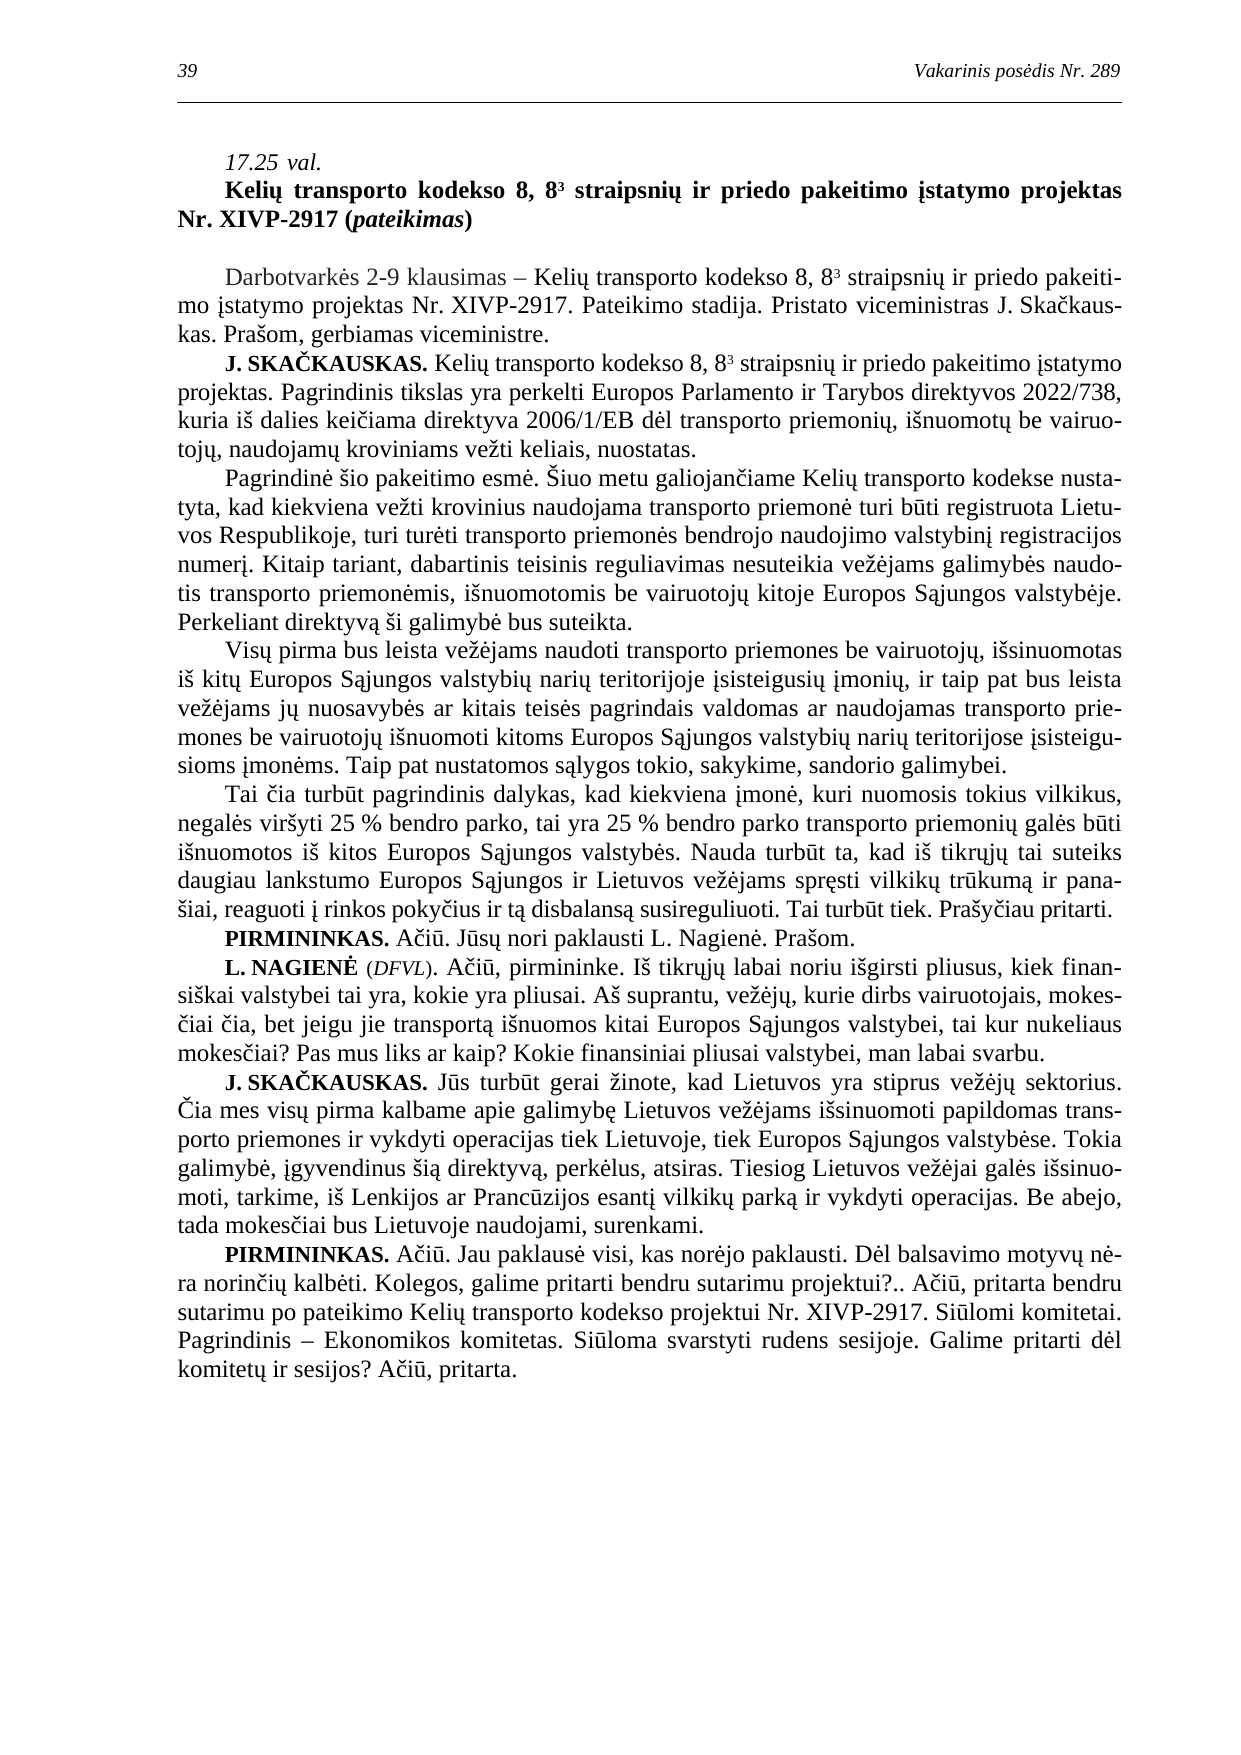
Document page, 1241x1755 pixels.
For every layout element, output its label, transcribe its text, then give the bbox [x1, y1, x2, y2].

text Pa­grin­di­nė šio pa­kei­ti­mo es­mė. Šiuo me­tu ga­lio­jan­čia­me Ke­lių trans­por­to ko­dek­se nu­sta­ty­ta, kad kiek­vie­na vež­ti kro­vi­nius nau­do­ja­ma trans­por­to prie­mo­nė tu­ri bū­ti re­gist­ruo­ta Lie­tu­vos Res­pub­li­ko­je, tu­ri tu­rė­ti trans­por­to prie­mo­nės ben­dro­jo nau­do­ji­mo vals­ty­bi­nį re­gist­ra­ci­jos nu­me­rį. Ki­taip ta­riant, da­bar­ti­nis tei­si­nis re­gu­lia­vi­mas ne­su­tei­kia ve­žė­jams ga­li­my­bės nau­do­tis trans­por­to prie­mo­nė­mis, iš­nuo­mo­to­mis be vai­ruo­to­jų ki­to­je Eu­ro­pos Są­jun­gos vals­ty­bė­je. Per­ke­liant di­rek­ty­vą ši ga­li­my­bė bus su­teik­ta. [177, 463, 1122, 635]
text Dar­bo­tvarkės 2-9 klau­si­mas – Ke­lių trans­por­to ko­dek­so 8, 83 straips­nių ir prie­do pa­kei­ti­mo įsta­ty­mo pro­jek­tas Nr. XIVP-2917. Pa­tei­ki­mo sta­di­ja. Pri­sta­to vi­ce­mi­nist­ras J. Skač­kaus­kas. Pra­šom, ger­bia­mas vi­ce­mi­nist­re. [177, 262, 1122, 348]
text PIRMININKAS. Ačiū. Jau pa­klau­sė vi­si, kas no­rė­jo pa­klaus­ti. Dėl bal­sa­vi­mo mo­ty­vų nė­ra no­rin­čių kal­bė­ti. Ko­le­gos, ga­li­me pri­tar­ti ben­dru su­ta­ri­mu pro­jek­tui?.. Ačiū, pri­tar­ta ben­dru su­ta­ri­mu po pa­tei­ki­mo Ke­lių trans­por­to ko­dek­so pro­jek­tui Nr. XIVP-2917. Siū­lo­mi ko­mi­te­tai. Pa­grin­di­nis – Eko­no­mi­kos ko­mi­te­tas. Siū­lo­ma svars­ty­ti ru­dens se­si­jo­je. Ga­li­me pri­tar­ti dėl ko­mi­te­tų ir se­si­jos? Ačiū, pri­tar­ta. [177, 1239, 1122, 1383]
text Tai čia tur­būt pa­grin­di­nis da­ly­kas, kad kiek­vie­na įmo­nė, ku­ri nuo­mo­sis to­kius vil­ki­kus, ne­ga­lės vir­šy­ti 25 % ben­dro par­ko, tai yra 25 % ben­dro par­ko trans­por­to prie­mo­nių ga­lės bū­ti iš­nuo­mo­tos iš ki­tos Eu­ro­pos Są­jun­gos vals­ty­bės. Nau­da tur­būt ta, kad iš tik­rų­jų tai su­teiks dau­giau lanks­tu­mo Eu­ro­pos Są­jun­gos ir Lie­tu­vos ve­žė­jams spręs­ti vil­ki­kų trū­ku­mą ir pa­na­šiai, re­a­guo­ti į rin­kos po­ky­čius ir tą dis­ba­lan­są su­si­re­gu­liuo­ti. Tai tur­būt tiek. Pra­šy­čiau pri­tar­ti. [177, 779, 1122, 923]
text Vi­sų pir­ma bus leis­ta ve­žė­jams nau­do­ti trans­por­to prie­mo­nes be vai­ruo­to­jų, iš­si­nuo­mo­tas iš ki­tų Eu­ro­pos Są­jun­gos vals­ty­bių na­rių te­ri­to­ri­jo­je įsi­stei­gu­sių įmo­nių, ir taip pat bus leis­ta ve­žė­jams jų nuo­sa­vy­bės ar ki­tais tei­sės pa­grin­dais val­do­mas ar nau­do­ja­mas trans­por­to prie­mo­nes be vai­ruo­to­jų iš­nuo­mo­ti ki­toms Eu­ro­pos Są­jun­gos vals­ty­bių na­rių te­ri­to­ri­jo­se įsi­stei­gu­sioms įmo­nėms. Taip pat nu­sta­to­mos są­ly­gos to­kio, sa­ky­ki­me, san­do­rio ga­li­my­bei. [177, 635, 1122, 779]
text 17.25 val. [224, 148, 1122, 175]
text J. SKAČKAUSKAS. Jūs tur­būt ge­rai ži­no­te, kad Lie­tu­vos yra stip­rus ve­žė­jų sek­to­rius. Čia mes vi­sų pir­ma kal­ba­me apie ga­li­my­bę Lie­tu­vos ve­žė­jams iš­si­nuo­mo­ti pa­pil­do­mas trans­por­to prie­mo­nes ir vyk­dy­ti ope­ra­ci­jas tiek Lie­tu­vo­je, tiek Eu­ro­pos Są­jun­gos vals­ty­bė­se. To­kia ga­li­my­bė, įgy­ven­di­nus šią di­rek­ty­vą, per­kė­lus, at­si­ras. Tie­siog Lie­tu­vos ve­žė­jai ga­lės iš­si­nuo­mo­ti, tar­ki­me, iš Len­ki­jos ar Pran­cū­zi­jos esan­tį vil­ki­kų par­ką ir vyk­dy­ti ope­ra­ci­jas. Be abe­jo, ta­da mo­kes­čiai bus Lie­tu­vo­je nau­do­ja­mi, su­ren­ka­mi. [177, 1067, 1122, 1239]
text L. NAGIENĖ (DFVL). Ačiū, pir­mi­nin­ke. Iš tik­rų­jų la­bai no­riu iš­girs­ti pliu­sus, kiek fi­nan­siš­kai vals­ty­bei tai yra, ko­kie yra pliu­sai. Aš su­pran­tu, ve­žė­jų, ku­rie dirbs vai­ruo­to­jais, mo­kes­čiai čia, bet jei­gu jie trans­por­tą iš­nuo­mos ki­tai Eu­ro­pos Są­jun­gos vals­ty­bei, tai kur nu­ke­liaus mo­kes­čiai? Pas mus liks ar kaip? Ko­kie fi­nan­si­niai pliu­sai vals­ty­bei, man la­bai svar­bu. [177, 952, 1122, 1067]
text Ke­lių trans­por­to ko­dek­so 8, 83 straips­nių ir prie­do pa­kei­ti­mo įsta­ty­mo pro­jek­tas Nr. XIVP-2917 (pa­tei­ki­mas) [177, 175, 1122, 233]
text J. SKAČKAUSKAS. Ke­lių trans­por­to ko­dek­so 8, 83 straips­nių ir prie­do pa­kei­ti­mo įsta­ty­mo pro­jek­tas. Pa­grin­di­nis tiks­las yra per­kel­ti Eu­ro­pos Par­la­men­to ir Ta­ry­bos di­rek­ty­vos 2022/738, ku­ria iš da­lies kei­čia­ma di­rek­ty­va 2006/1/EB dėl trans­por­to prie­mo­nių, iš­nuo­mo­tų be vai­ruo­to­jų, nau­do­ja­mų kro­vi­niams vež­ti ke­liais, nuo­sta­tas. [177, 348, 1122, 463]
text PIRMININKAS. Ačiū. Jū­sų no­ri pa­klaus­ti L. Na­gie­nė. Pra­šom. [177, 923, 1122, 952]
